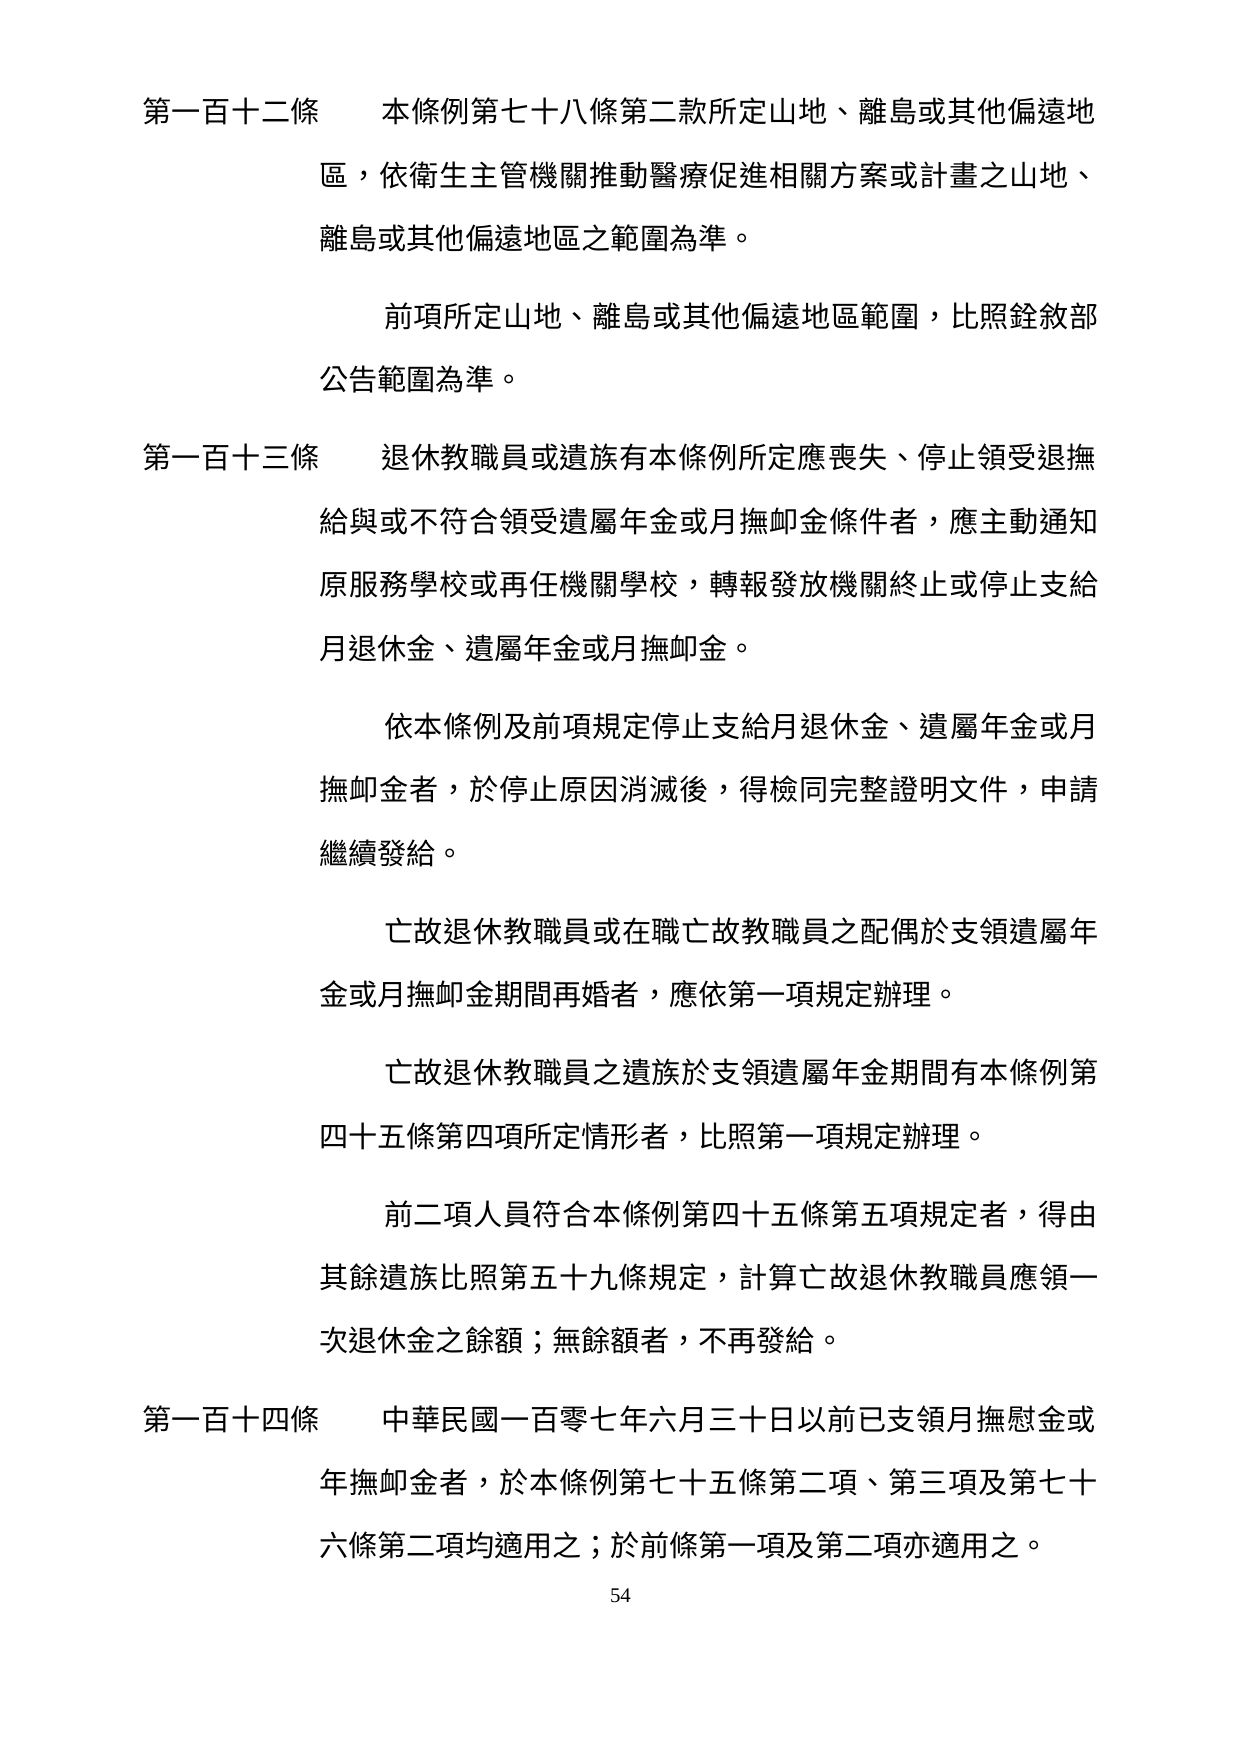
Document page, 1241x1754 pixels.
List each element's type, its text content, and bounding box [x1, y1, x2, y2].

text 前二項人員符合本條例第四十五條第五項規定者，得由其餘遺族比照第五十九條規定，計算亡故退休教職員應領一次退休金之餘額；無餘額者，不再發給。 [319, 1191, 1098, 1360]
text 第一百十四條 中華民國一百零七年六月三十日以前已支領月撫慰金或年撫卹金者，於本條例第七十五條第二項、第三項及第七十六條第二項均適用之；於前條第一項及第二項亦適用之。 [142, 1396, 1098, 1565]
text 前項所定山地、離島或其他偏遠地區範圍，比照銓敘部公告範圍為準。 [319, 293, 1098, 399]
text 第一百十三條 退休教職員或遺族有本條例所定應喪失、停止領受退撫給與或不符合領受遺屬年金或月撫卹金條件者，應主動通知原服務學校或再任機關學校，轉報發放機關終止或停止支給月退休金、遺屬年金或月撫卹金。 [142, 435, 1098, 668]
text 亡故退休教職員之遺族於支領遺屬年金期間有本條例第四十五條第四項所定情形者，比照第一項規定辦理。 [319, 1050, 1098, 1155]
text 第一百十二條 本條例第七十八條第二款所定山地、離島或其他偏遠地區，依衛生主管機關推動醫療促進相關方案或計畫之山地、離島或其他偏遠地區之範圍為準。 [142, 89, 1098, 258]
text 依本條例及前項規定停止支給月退休金、遺屬年金或月撫卹金者，於停止原因消滅後，得檢同完整證明文件，申請繼續發給。 [319, 703, 1098, 872]
text 亡故退休教職員或在職亡故教職員之配偶於支領遺屬年金或月撫卹金期間再婚者，應依第一項規定辦理。 [319, 908, 1098, 1014]
